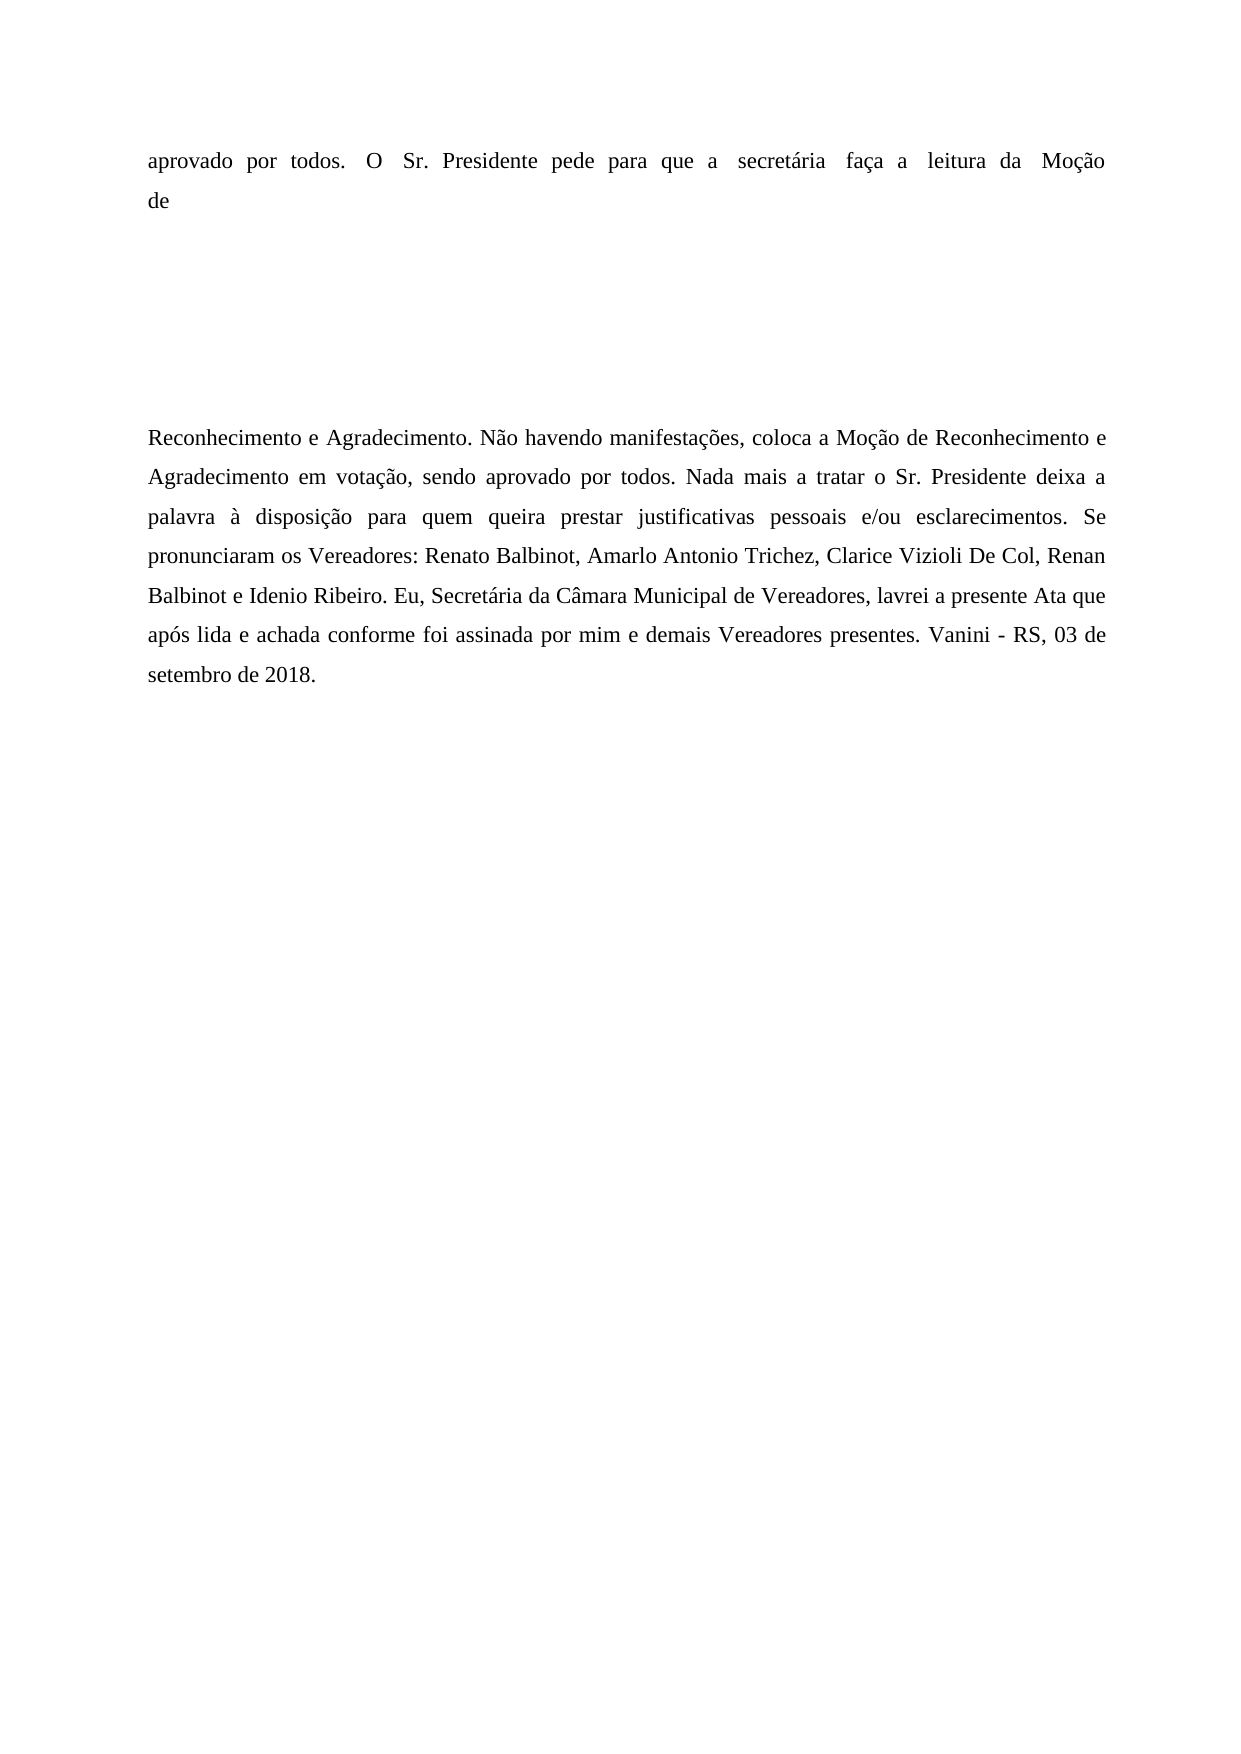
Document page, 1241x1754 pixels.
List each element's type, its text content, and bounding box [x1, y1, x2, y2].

text Reconhecimento e Agradecimento. Não havendo manifestações, coloca a Moção de Reconhecimento e Agradecimento em votação, sendo aprovado por todos. Nada mais a tratar o Sr. Presidente deixa a palavra à disposição para quem queira prestar justificativas pessoais e/ou esclarecimentos. Se pronunciaram os Vereadores: Renato Balbinot, Amarlo Antonio Trichez, Clarice Vizioli De Col, Renan Balbinot e Idenio Ribeiro. Eu, Secretária da Câmara Municipal de Vereadores, lavrei a presente Ata que após lida e achada conforme foi assinada por mim e demais Vereadores presentes. Vanini - RS, 03 de setembro de 2018. [148, 424, 1108, 687]
text aprovado por todos. O Sr. Presidente pede para que a secretária faça a leitura da Moção de [148, 148, 1108, 213]
